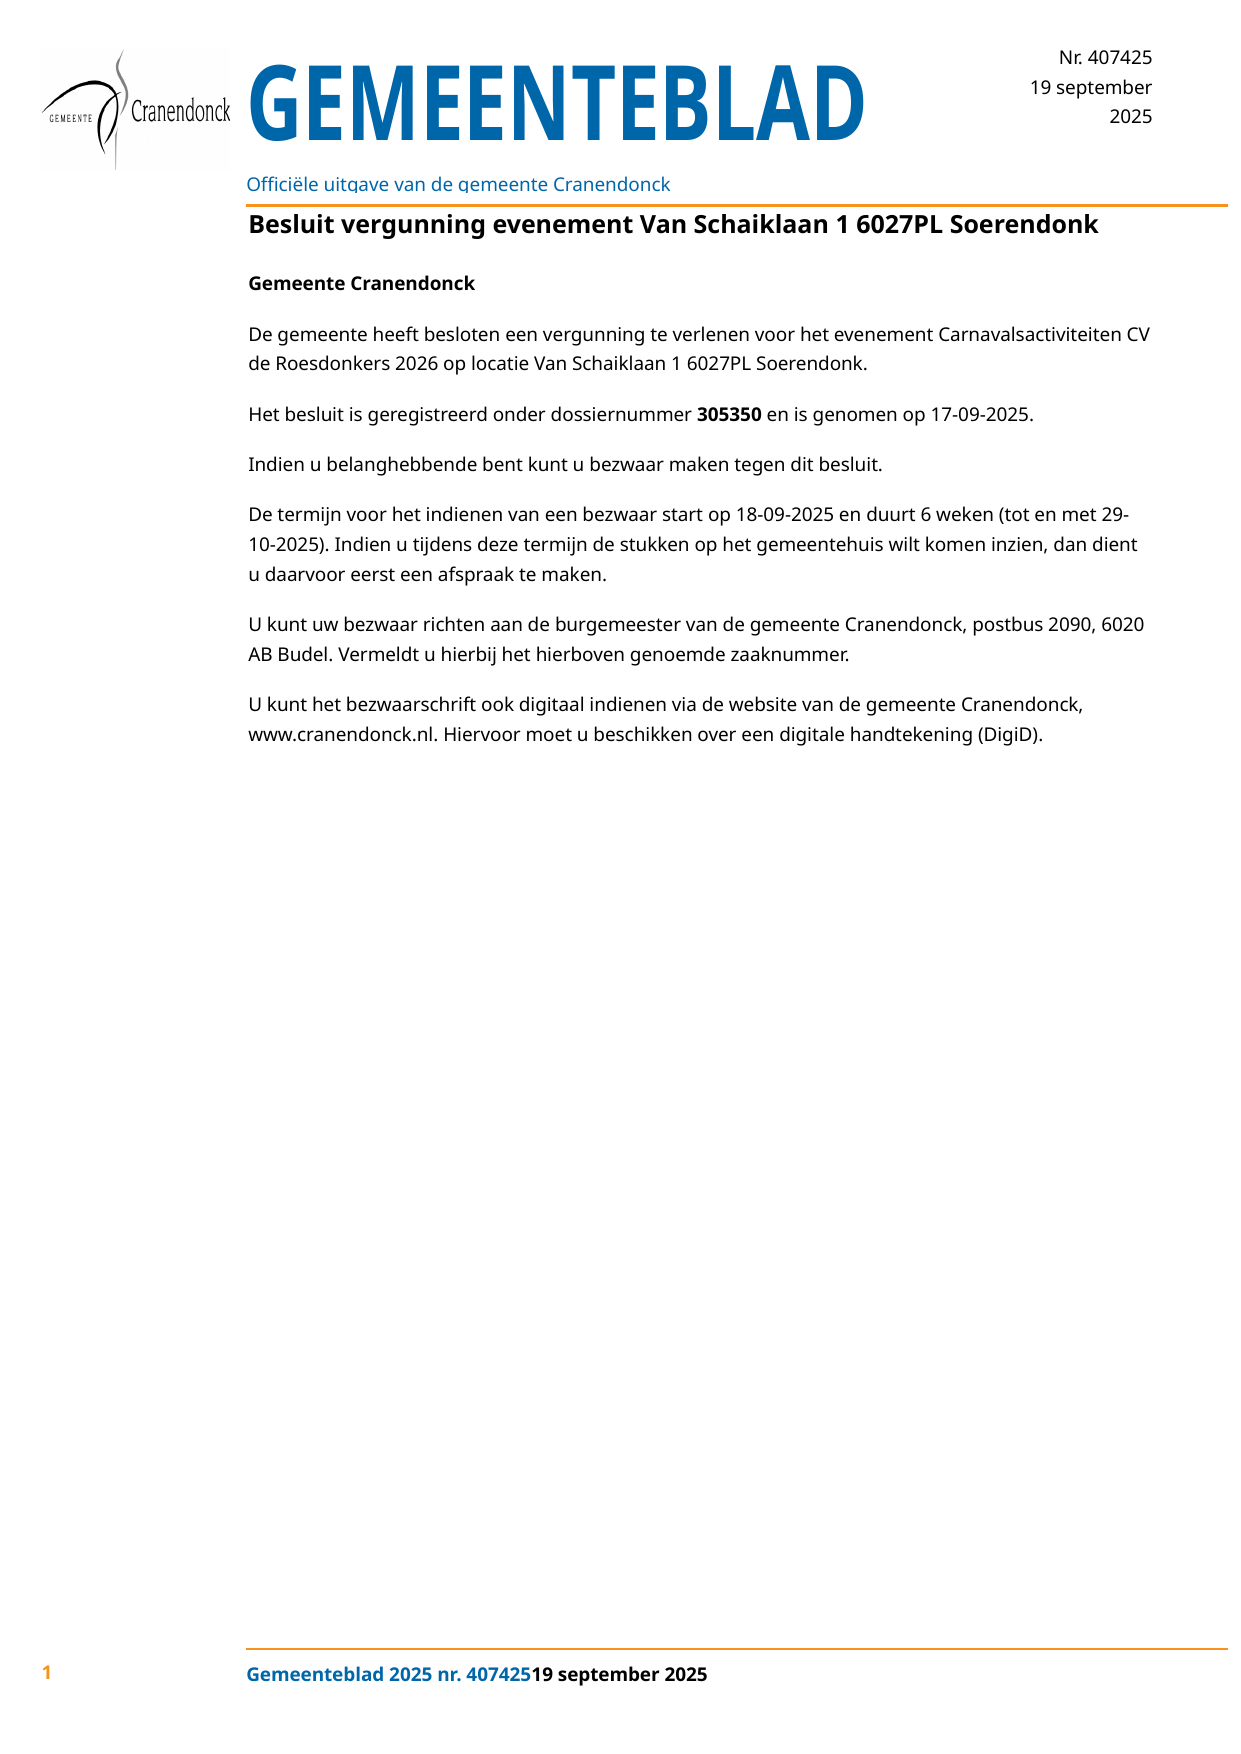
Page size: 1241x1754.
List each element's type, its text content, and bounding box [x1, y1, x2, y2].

picture [41, 47, 231, 172]
text Het besluit is geregistreerd onder dossiernummer 305350 en is genomen op 17-09-2025. [248, 401, 1152, 426]
text Indien u belanghebbende bent kunt u bezwaar maken tegen dit besluit. [248, 451, 1152, 477]
text De termijn voor het indienen van een bezwaar start op 18-09-2025 en duurt 6 weken (tot en met 29-10-2025). Indien u tijdens deze termijn de stukken op het gemeentehuis wilt komen inzien, dan dient u daarvoor eerst een afspraak te maken. [248, 502, 1152, 586]
text U kunt uw bezwaar richten aan de burgemeester van de gemeente Cranendonck, postbus 2090, 6020 AB Budel. Vermeldt u hierbij het hierboven genoemde zaaknummer. [248, 611, 1152, 666]
text De gemeente heeft besloten een vergunning te verlenen voor het evenement Carnavalsactiviteiten CV de Roesdonkers 2026 op locatie Van Schaiklaan 1 6027PL Soerendonk. [248, 321, 1152, 376]
text Gemeente Cranendonck [248, 270, 1152, 296]
text U kunt het bezwaarschrift ook digitaal indienen via de website van de gemeente Cranendonck, www.cranendonck.nl. Hiervoor moet u beschikken over een digitale handtekening (DigiD). [248, 691, 1152, 746]
text Besluit vergunning evenement Van Schaiklaan 1 6027PL Soerendonk [248, 207, 1152, 241]
